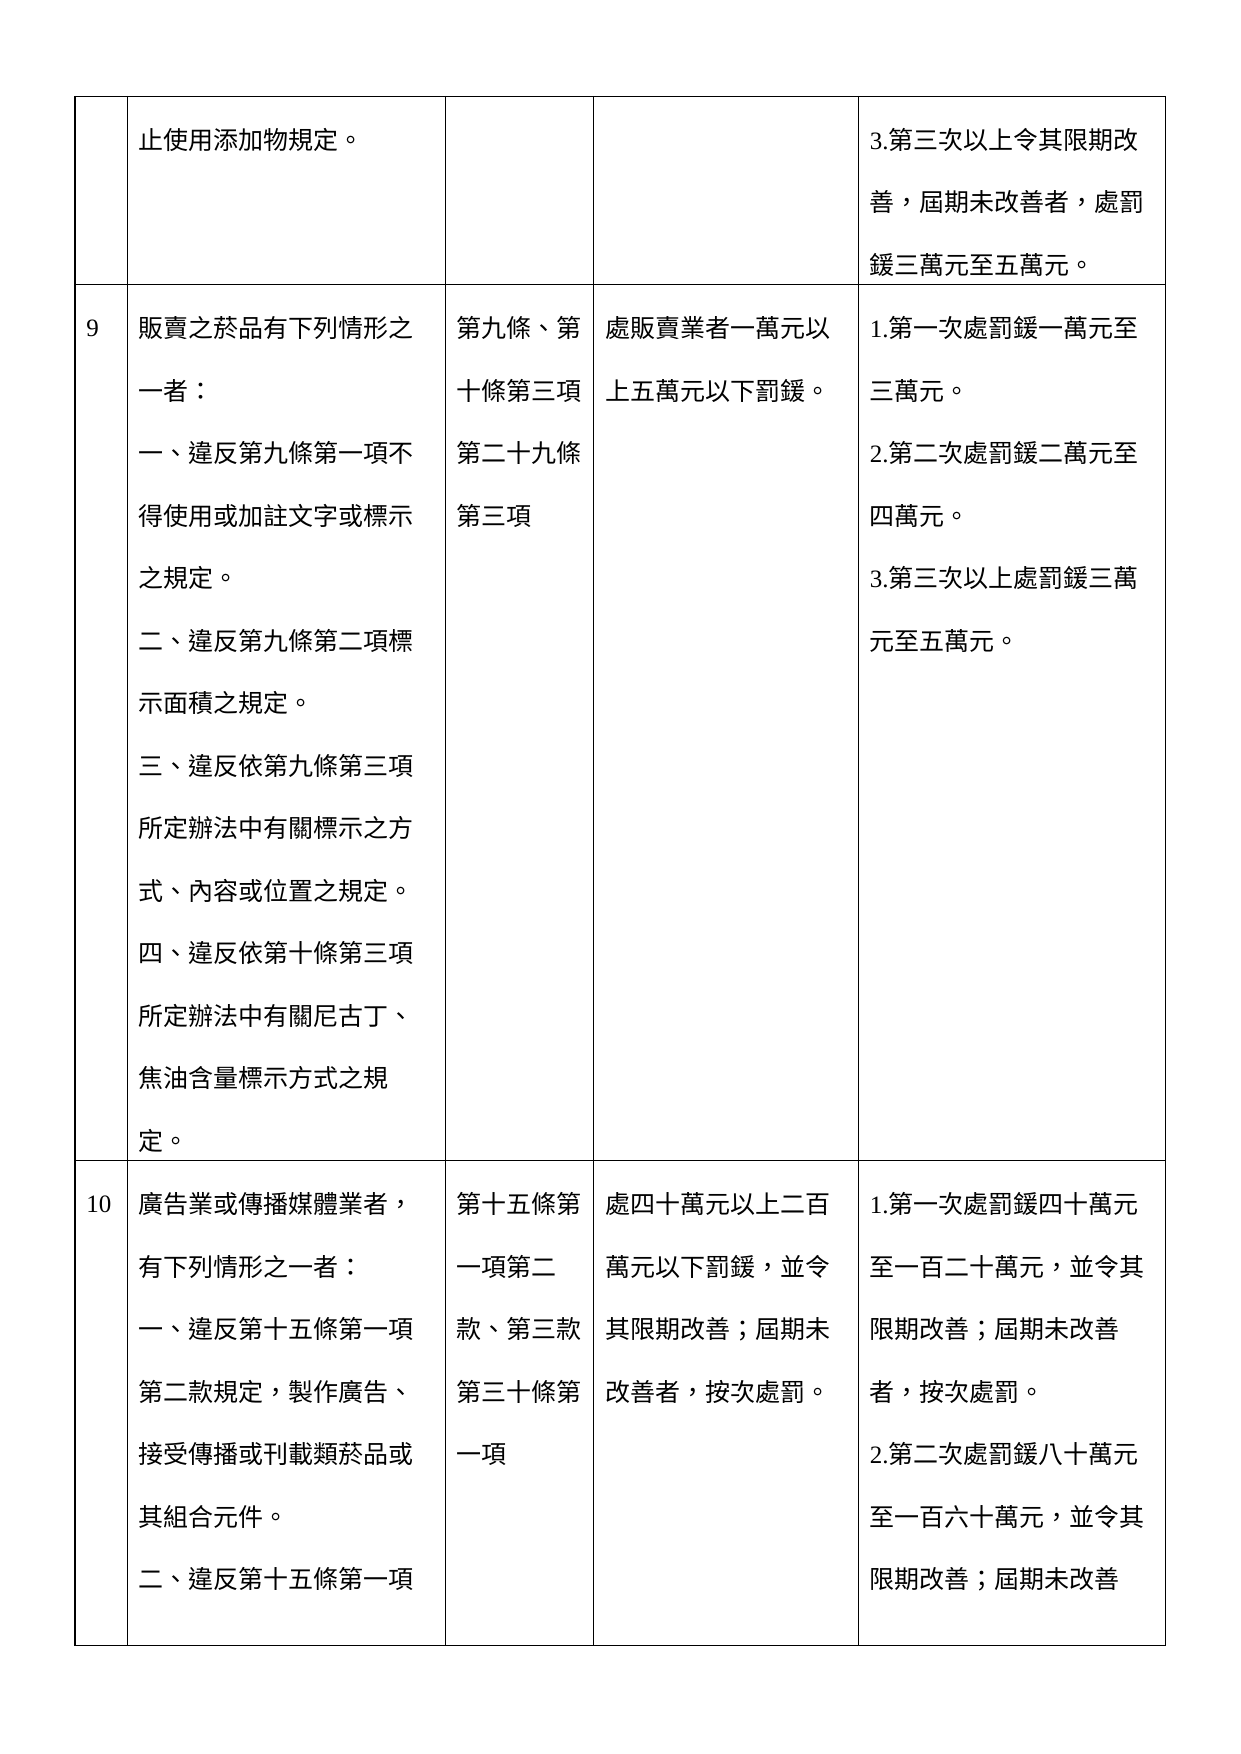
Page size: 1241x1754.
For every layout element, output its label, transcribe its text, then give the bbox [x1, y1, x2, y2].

table_cell 處四十萬元以上二百萬元以下罰鍰，並令其限期改善；屆期未改善者，按次處罰。 [594, 1161, 858, 1644]
table_cell 第十五條第一項第二款、第三款 第三十條第一項 [446, 1161, 593, 1644]
table_cell 販賣之菸品有下列情形之一者： 一、違反第九條第一項不得使用或加註文字或標示之規定。 二、違反第九條第二項標示面積之規定。 三、違反依第九條第三項所定辦法中有關標示之方式、內容或位置之規定。 四、違反依第十條第三項所定辦法中有關尼古丁、焦油含量標示方式之規定。 [128, 285, 445, 1160]
table_cell 廣告業或傳播媒體業者，有下列情形之一者： 一、違反第十五條第一項第二款規定，製作廣告、接受傳播或刊載類菸品或其組合元件。 二、違反第十五條第一項 [128, 1161, 445, 1644]
table_cell [594, 97, 858, 284]
table_cell 1.第一次處罰鍰一萬元至三萬元。 2.第二次處罰鍰二萬元至四萬元。 3.第三次以上處罰鍰三萬元至五萬元。 [859, 285, 1165, 1160]
table_cell 止使用添加物規定。 [128, 97, 445, 284]
table_cell 3.第三次以上令其限期改善，屆期未改善者，處罰鍰三萬元至五萬元。 [859, 97, 1165, 284]
table_cell [76, 97, 127, 284]
table_cell 處販賣業者一萬元以上五萬元以下罰鍰。 [594, 285, 858, 1160]
table_cell 10 [76, 1161, 127, 1644]
table_cell 1.第一次處罰鍰四十萬元至一百二十萬元，並令其限期改善；屆期未改善者，按次處罰。 2.第二次處罰鍰八十萬元至一百六十萬元，並令其限期改善；屆期未改善 [859, 1161, 1165, 1644]
table_cell 第九條、第十條第三項 第二十九條第三項 [446, 285, 593, 1160]
table_cell [446, 97, 593, 284]
table_cell 9 [76, 285, 127, 1160]
